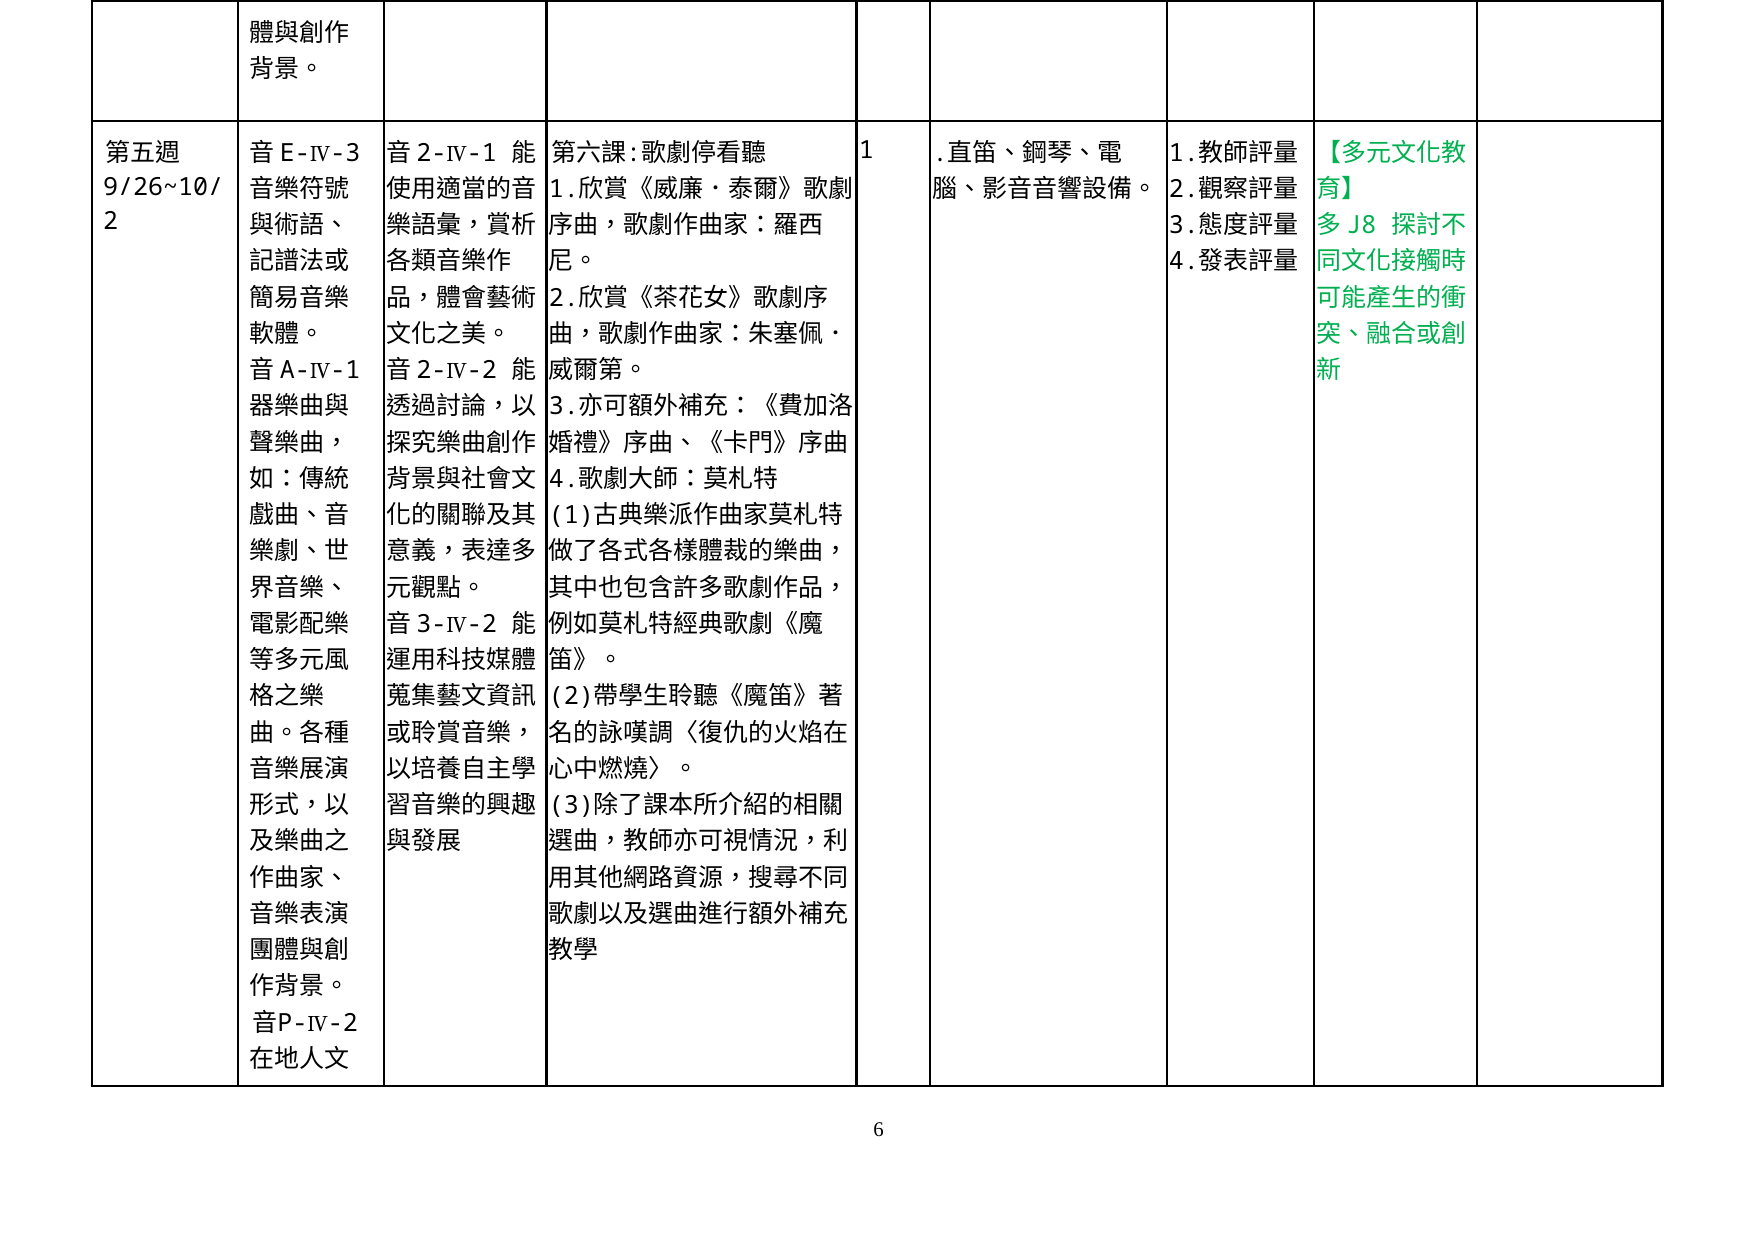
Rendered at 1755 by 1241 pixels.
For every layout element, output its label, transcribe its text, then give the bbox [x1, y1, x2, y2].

table_cell [1168, 2, 1313, 119]
table_cell 音E-Ⅳ-3 音樂符號與術語、記譜法或簡易音樂軟體。 音A-Ⅳ-1 器樂曲與聲樂曲，如：傳統戲曲、音樂劇、世界音樂、電影配樂等多元風格之樂曲。各種音樂展演形式，以及樂曲之作曲家、音樂表演團體與創作背景。 音P-Ⅳ-2 在地人文 [239, 122, 383, 1085]
table_cell [93, 2, 237, 119]
table_cell [385, 2, 545, 119]
table_cell [548, 2, 855, 119]
table_cell [931, 2, 1166, 119]
table_cell [1478, 2, 1661, 119]
table_cell .直笛、鋼琴、電腦、影音音響設備。 [931, 122, 1166, 1085]
table_cell [1315, 2, 1476, 119]
table_cell 1 [858, 122, 929, 1085]
table_cell 第五週9/26~10/2 [93, 122, 237, 1085]
table_cell [858, 2, 929, 119]
table_cell 體與創作背景。 [239, 2, 383, 119]
table_cell 1.教師評量 2.觀察評量 3.態度評量 4.發表評量 [1168, 122, 1313, 1085]
table_cell 音2-Ⅳ-1 能使用適當的音樂語彙，賞析各類音樂作品，體會藝術文化之美。 音2-Ⅳ-2 能透過討論，以探究樂曲創作背景與社會文化的關聯及其意義，表達多元觀點。 音3-Ⅳ-2 能運用科技媒體蒐集藝文資訊或聆賞音樂，以培養自主學習音樂的興趣與發展 [385, 122, 545, 1085]
table_cell [1478, 122, 1661, 1085]
table_cell 【多元文化教育】 多J8 探討不同文化接觸時可能產生的衝突、融合或創新 [1315, 122, 1476, 1085]
table_cell 第六課:歌劇停看聽 1.欣賞《威廉．泰爾》歌劇序曲，歌劇作曲家：羅西尼。 2.欣賞《茶花女》歌劇序曲，歌劇作曲家：朱塞佩．威爾第。 3.亦可額外補充：《費加洛婚禮》序曲、《卡門》序曲 4.歌劇大師：莫札特 (1)古典樂派作曲家莫札特做了各式各樣體裁的樂曲，其中也包含許多歌劇作品，例如莫札特經典歌劇《魔笛》。 (2)帶學生聆聽《魔笛》著名的詠嘆調〈復仇的火焰在心中燃燒〉。 (3)除了課本所介紹的相關選曲，教師亦可視情況，利用其他網路資源，搜尋不同歌劇以及選曲進行額外補充教學 [548, 122, 855, 1085]
